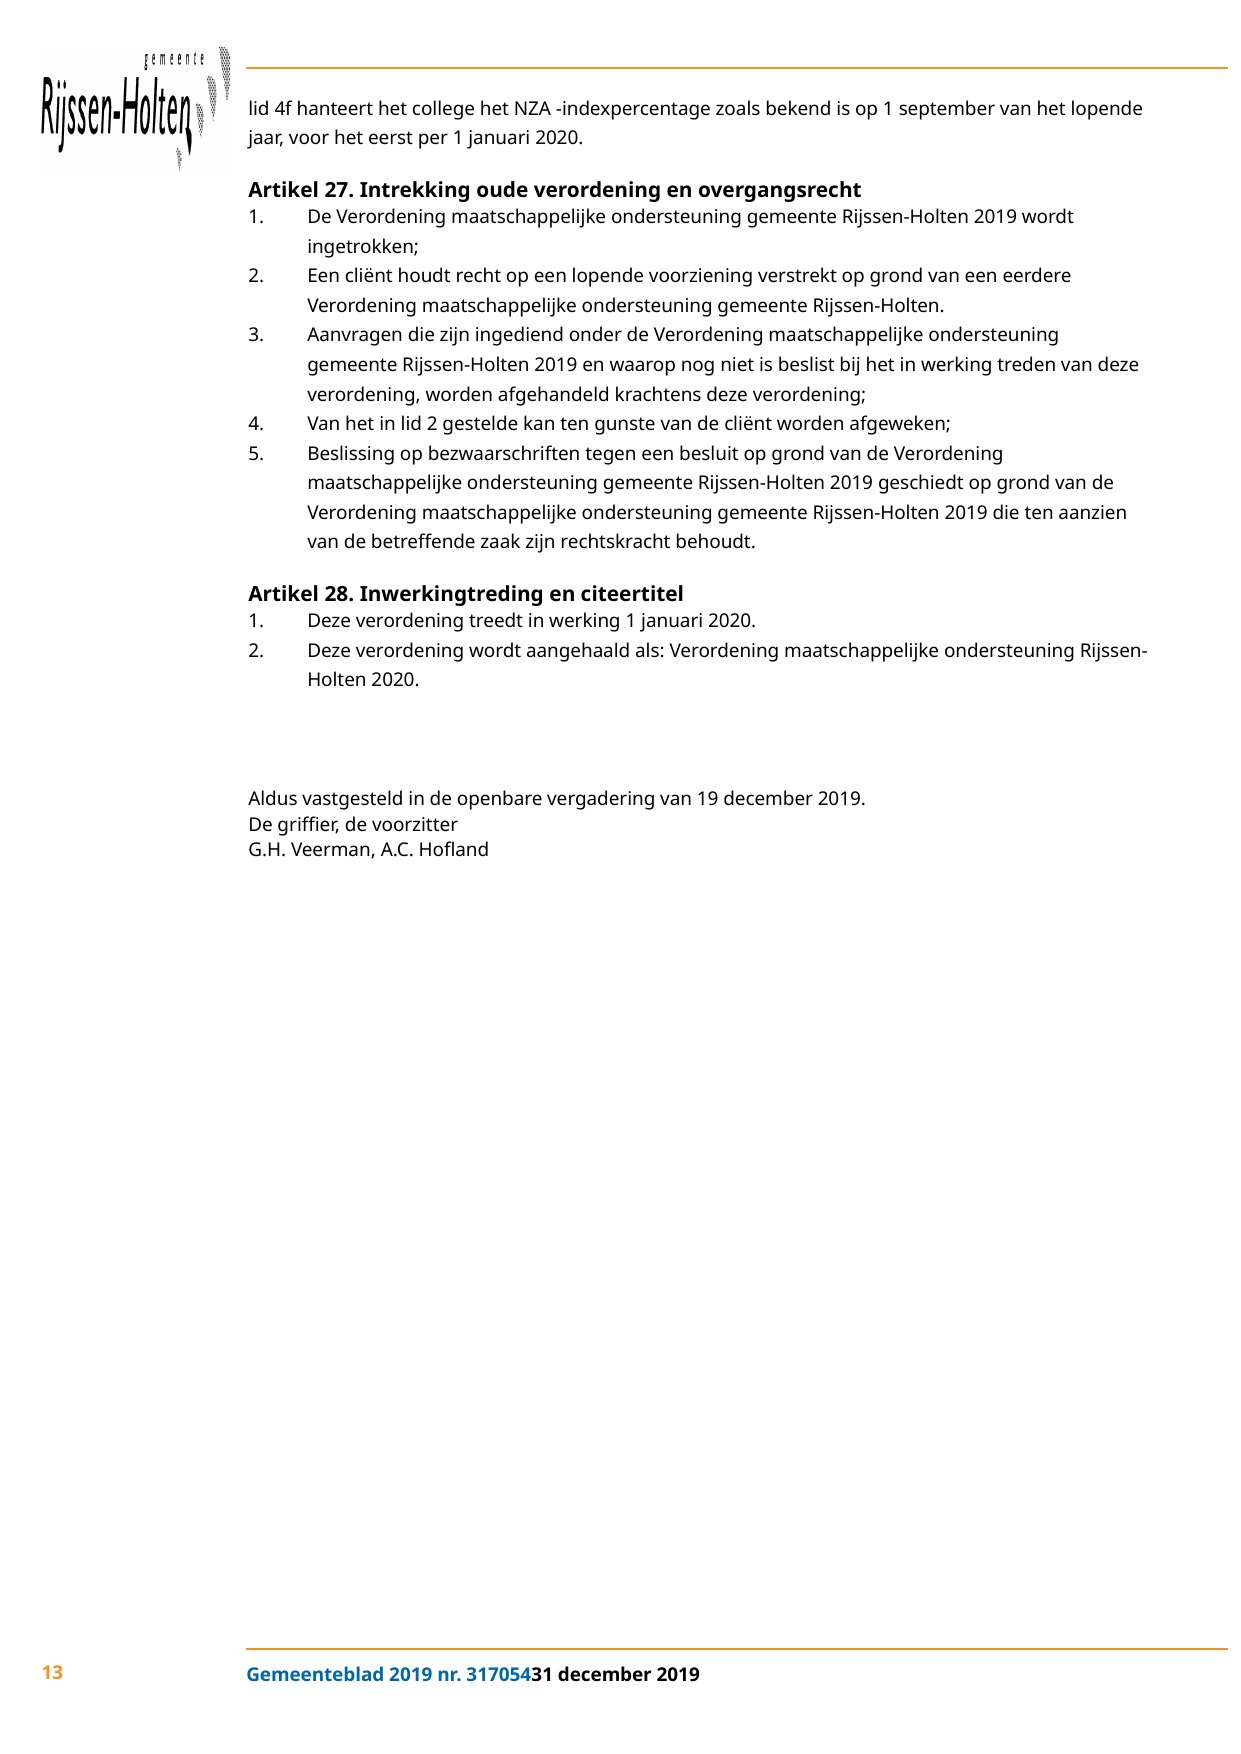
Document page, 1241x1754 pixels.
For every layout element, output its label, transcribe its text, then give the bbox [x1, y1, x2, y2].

picture [41, 47, 231, 172]
list Deze verordening wordt aangehaald als: Verordening maatschappelijke ondersteuning Rijssen-Holten 2020. [248, 637, 1152, 692]
list Aanvragen die zijn ingediend onder de Verordening maatschappelijke ondersteuning gemeente Rijssen-Holten 2019 en waarop nog niet is beslist bij het in werking treden van deze verordening, worden afgehandeld krachtens deze verordening; [248, 322, 1152, 406]
text Aldus vastgesteld in de openbare vergadering van 19 december 2019. [248, 785, 1152, 811]
text De griffier, de voorzitter [248, 811, 1152, 836]
list Van het in lid 2 gestelde kan ten gunste van de cliënt worden afgeweken; [248, 410, 1152, 436]
list Een cliënt houdt recht op een lopende voorziening verstrekt op grond van een eerdere Verordening maatschappelijke ondersteuning gemeente Rijssen-Holten. [248, 262, 1152, 318]
text Artikel 28. Inwerkingtreding en citeertitel [248, 579, 1152, 607]
list Beslissing op bezwaarschriften tegen een besluit op grond van de Verordening maatschappelijke ondersteuning gemeente Rijssen-Holten 2019 geschiedt op grond van de Verordening maatschappelijke ondersteuning gemeente Rijssen-Holten 2019 die ten aanzien van de betreffende zaak zijn rechtskracht behoudt. [248, 440, 1152, 554]
list Deze verordening treedt in werking 1 januari 2020. [248, 607, 1152, 633]
text Artikel 27. Intrekking oude verordening en overgangsrecht [248, 175, 1152, 203]
list De Verordening maatschappelijke ondersteuning gemeente Rijssen-Holten 2019 wordt ingetrokken; [248, 203, 1152, 258]
text G.H. Veerman, A.C. Hofland [248, 836, 1152, 862]
text lid 4f hanteert het college het NZA -indexpercentage zoals bekend is op 1 september van het lopende jaar, voor het eerst per 1 januari 2020. [248, 95, 1152, 150]
